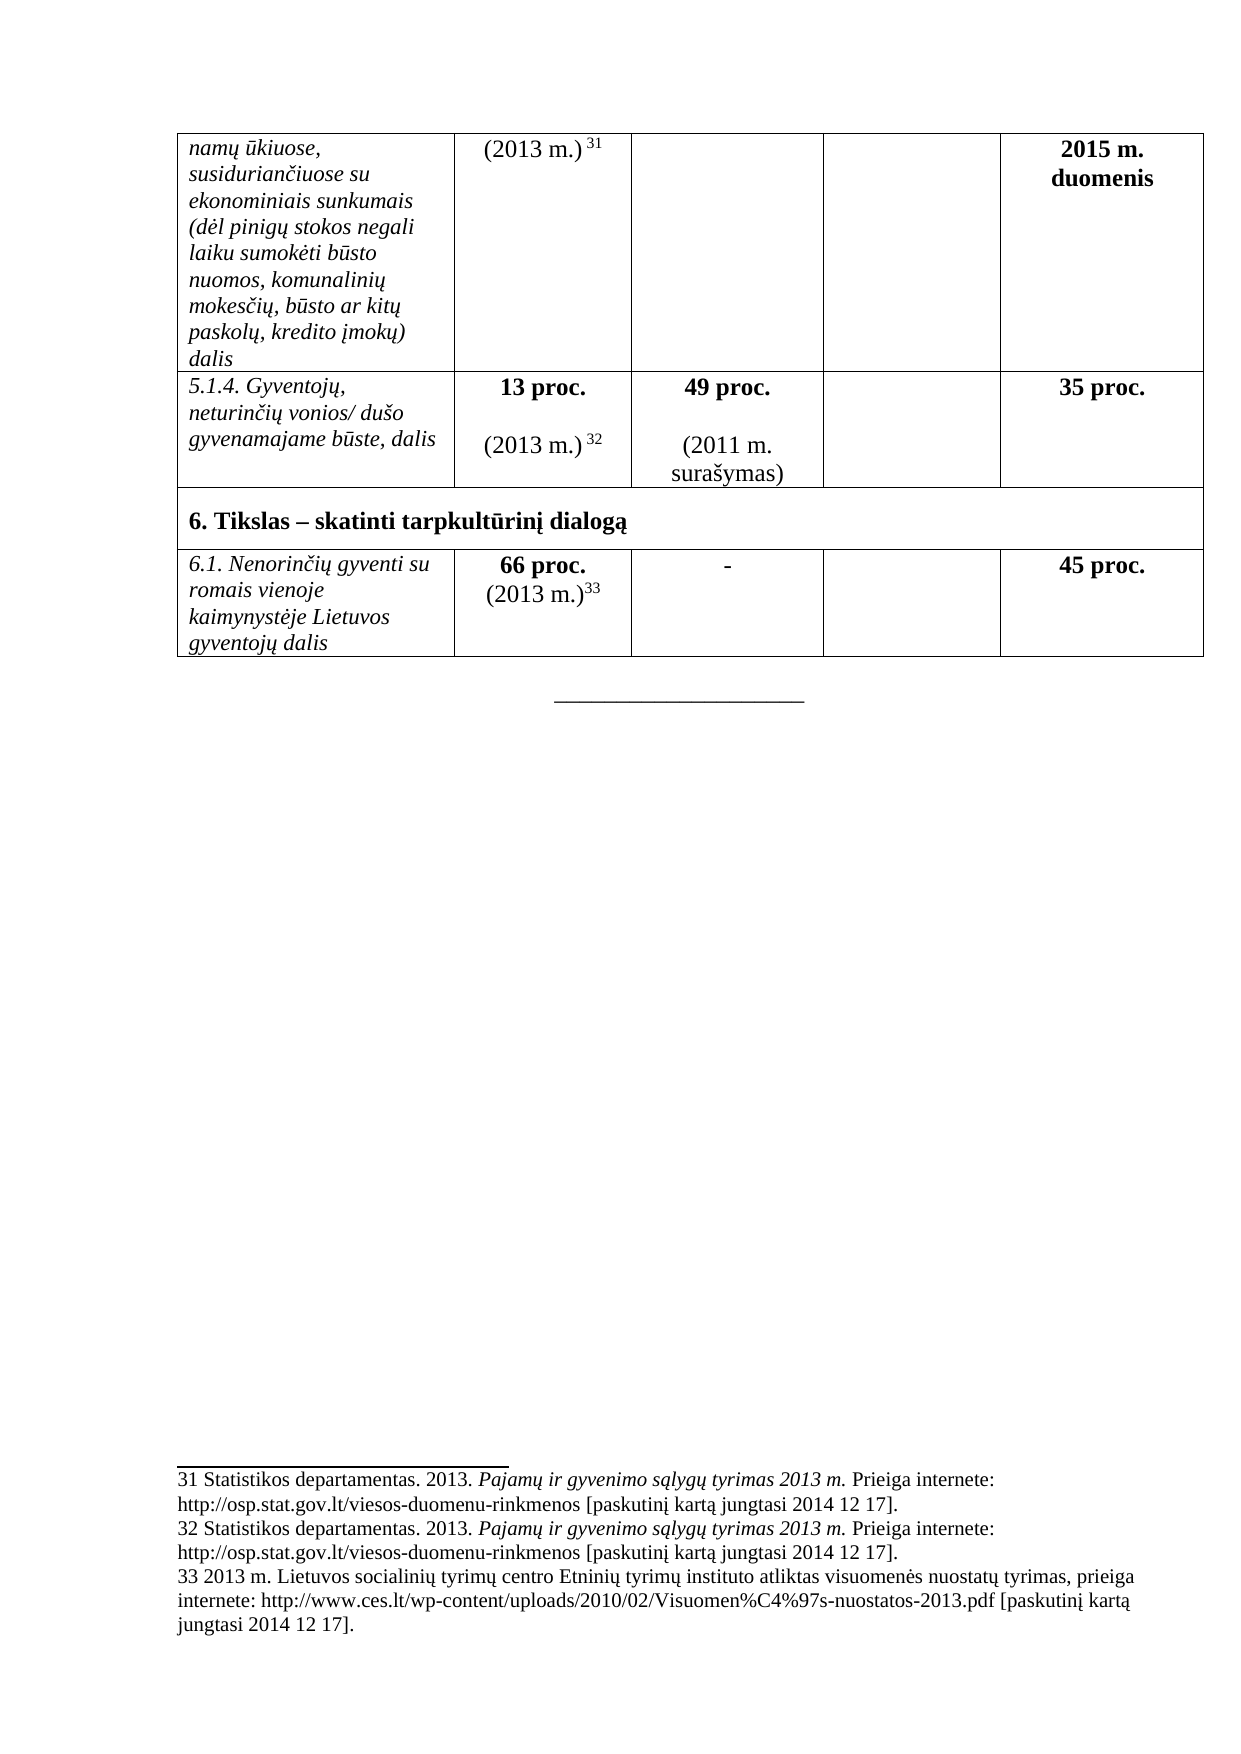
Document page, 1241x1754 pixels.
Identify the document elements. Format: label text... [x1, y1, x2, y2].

table_cell 66 proc. (2013 m.) [455, 550, 631, 656]
table_cell 35 proc. [1001, 372, 1203, 487]
table_cell 6. Tikslas – skatinti tarpkultūrinį dialogą [178, 488, 1203, 549]
table_cell [824, 372, 1000, 487]
table_cell - [632, 550, 823, 656]
table_cell [824, 134, 1000, 371]
text –––––––––––––––––––– [177, 685, 1181, 713]
table_cell 49 proc. (2011 m. surašymas) [632, 372, 823, 487]
table_cell namų ūkiuose, susiduriančiuose su ekonominiais sunkumais (dėl pinigų stokos negali laiku sumokėti būsto nuomos, komunalinių mokesčių, būsto ar kitų paskolų, kredito įmokų) dalis [178, 134, 454, 371]
table_cell [632, 134, 823, 371]
table_cell [824, 550, 1000, 656]
table_cell 45 proc. [1001, 550, 1203, 656]
table_cell 2015 m. duomenis [1001, 134, 1203, 371]
table_cell (2013 m.) [455, 134, 631, 371]
table_cell 5.1.4. Gyventojų, neturinčių vonios/ dušo gyvenamajame būste, dalis [178, 372, 454, 487]
table_cell 13 proc. (2013 m.) [455, 372, 631, 487]
table_cell 6.1. Nenorinčių gyventi su romais vienoje kaimynystėje Lietuvos gyventojų dalis [178, 550, 454, 656]
